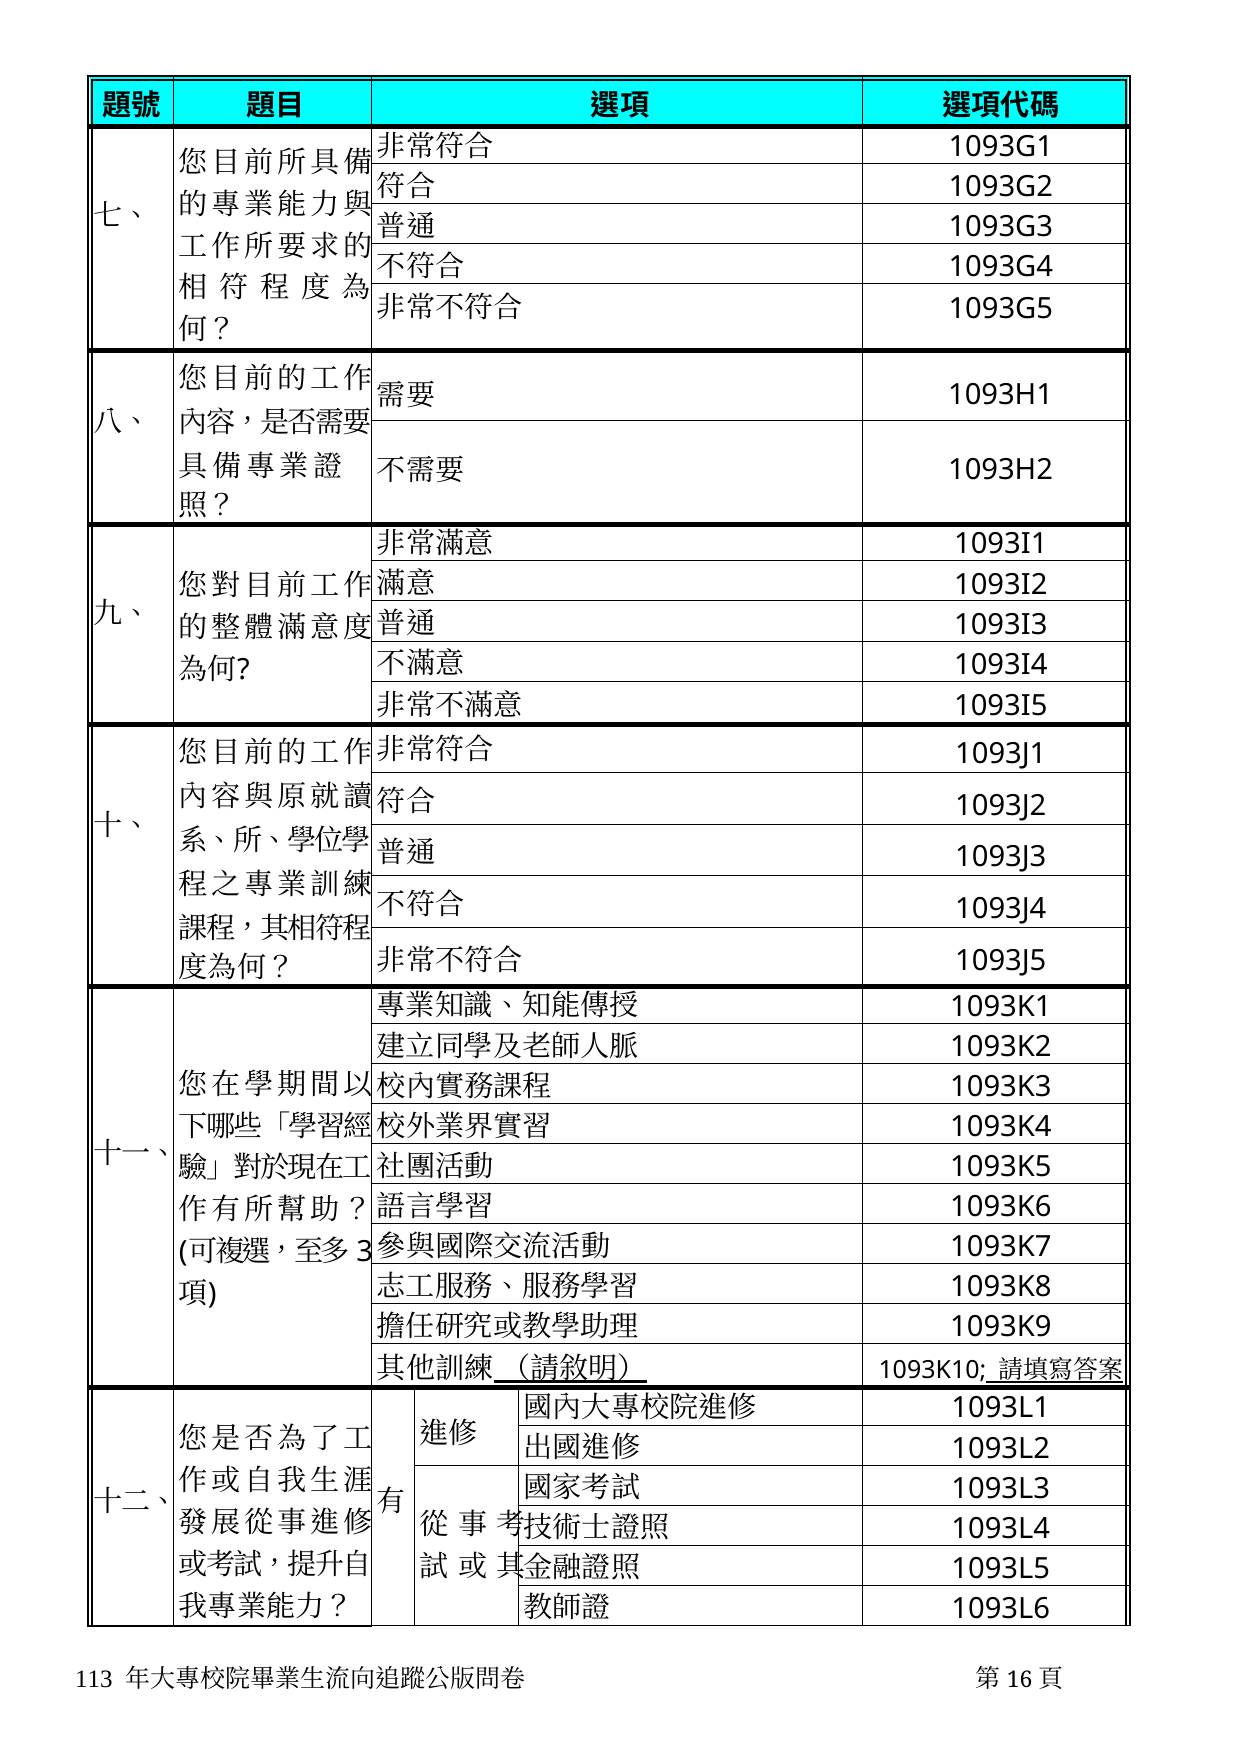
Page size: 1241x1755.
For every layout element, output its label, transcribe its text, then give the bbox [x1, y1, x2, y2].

table_cell 普通 [372, 825, 862, 875]
table_cell 八、 [93, 353, 173, 522]
table_cell 出國進修 [519, 1426, 862, 1465]
table_cell 1093I5 [863, 682, 1125, 722]
table_cell 1093I1 [863, 527, 1125, 560]
table_cell 國內大專校院進修 [519, 1390, 862, 1424]
table_cell 專業知識、知能傳授 [372, 989, 862, 1023]
table_cell 九、 [93, 527, 173, 722]
table_cell 1093K1 [863, 989, 1125, 1023]
table_cell 七、 [93, 129, 173, 348]
table_cell 符合 [372, 164, 862, 203]
table_cell 1093G3 [863, 204, 1125, 243]
table_cell 1093K8 [863, 1264, 1125, 1303]
table_cell 您目前的工作內容，是否需要具 備 專 業 證 照？ [174, 353, 371, 522]
table_cell 校外業界實習 [372, 1104, 862, 1143]
table_cell 1093J1 [863, 727, 1125, 772]
table_cell 非常符合 [372, 727, 862, 772]
table_cell 國家考試 [519, 1466, 862, 1505]
table_cell 您是否為了工作或自我生涯發展從事進修或考試，提升自我專業能力？ [174, 1390, 371, 1625]
table_cell 滿意 [372, 561, 862, 600]
table_cell 普通 [372, 601, 862, 641]
table_cell 普通 [372, 204, 862, 243]
table_cell 非常符合 [372, 129, 862, 163]
table_cell 非常不符合 [372, 928, 862, 984]
table_cell 1093J3 [863, 825, 1125, 875]
table_cell 1093G2 [863, 164, 1125, 203]
table_header 題目 [174, 81, 371, 124]
table_cell 技術士證照 [519, 1506, 862, 1545]
table_cell 1093J2 [863, 773, 1125, 824]
table_cell 非常不滿意 [372, 682, 862, 722]
table_cell 非常不符合 [372, 284, 862, 348]
table_cell 1093I3 [863, 601, 1125, 641]
table_cell 您在學期間以下哪些「學習經驗」對於現在工作有所幫助？ (可複選，至多 3 項) [174, 989, 371, 1385]
table_header 題號 [93, 81, 173, 124]
table_header 選項 [372, 81, 862, 124]
table_cell 校內實務課程 [372, 1064, 862, 1103]
table_cell 1093H2 [863, 421, 1125, 522]
table_cell 1093K4 [863, 1104, 1125, 1143]
table_cell 1093L6 [863, 1586, 1125, 1625]
table_cell 1093I2 [863, 561, 1125, 600]
table_cell 需要 [372, 353, 862, 420]
table_cell 志工服務、服務學習 [372, 1264, 862, 1303]
table_cell 進修 [415, 1390, 518, 1465]
table_cell 1093L4 [863, 1506, 1125, 1545]
table_cell 1093K9 [863, 1304, 1125, 1343]
table_cell 您目前的工作內容與原就讀系、所、學位學程之專業訓練課程，其相符程 度為何？ [174, 727, 371, 984]
table_cell 1093K5 [863, 1144, 1125, 1183]
table_cell 1093I4 [863, 642, 1125, 681]
table_cell 不需要 [372, 421, 862, 522]
table_cell 金融證照 [519, 1546, 862, 1585]
table_cell 社團活動 [372, 1144, 862, 1183]
table_cell 不符合 [372, 876, 862, 927]
table_cell 符合 [372, 773, 862, 824]
table_cell 有 [372, 1390, 414, 1625]
table_cell 不符合 [372, 244, 862, 283]
table_cell 建立同學及老師人脈 [372, 1024, 862, 1063]
table_cell 不滿意 [372, 642, 862, 681]
table_cell 其他訓練 （請敘明） [372, 1344, 862, 1385]
table_cell 1093L5 [863, 1546, 1125, 1585]
table_cell 教師證 [519, 1586, 862, 1625]
table_cell 參與國際交流活動 [372, 1224, 862, 1263]
table_cell 十二、 [93, 1390, 173, 1625]
table_cell 十、 [93, 727, 173, 984]
table_cell 擔任研究或教學助理 [372, 1304, 862, 1343]
table_cell 1093J4 [863, 876, 1125, 927]
table_cell 十一、 [93, 989, 173, 1385]
table_cell 1093K2 [863, 1024, 1125, 1063]
table_cell 1093G5 [863, 284, 1125, 348]
table_cell 1093G1 [863, 129, 1125, 163]
table_cell 1093K7 [863, 1224, 1125, 1263]
table_cell 1093L1 [863, 1390, 1125, 1424]
table_cell 您目前所具備的專業能力與工作所要求的相 符 程 度 為何？ [174, 129, 371, 348]
table_header 選項代碼 [863, 81, 1125, 124]
table_cell 非常滿意 [372, 527, 862, 560]
table_cell 1093G4 [863, 244, 1125, 283]
table_cell 從事考試或其他證照 [415, 1466, 518, 1625]
table_cell 1093L3 [863, 1466, 1125, 1505]
table_cell 1093K6 [863, 1184, 1125, 1223]
table_cell 1093L2 [863, 1426, 1125, 1465]
table_cell 1093K3 [863, 1064, 1125, 1103]
table_cell 您對目前工作的整體滿意度為何? [174, 527, 371, 722]
table_cell 1093K10; 請填寫答案 [863, 1344, 1125, 1385]
table_cell 1093J5 [863, 928, 1125, 984]
table_cell 語言學習 [372, 1184, 862, 1223]
table_cell 1093H1 [863, 353, 1125, 420]
